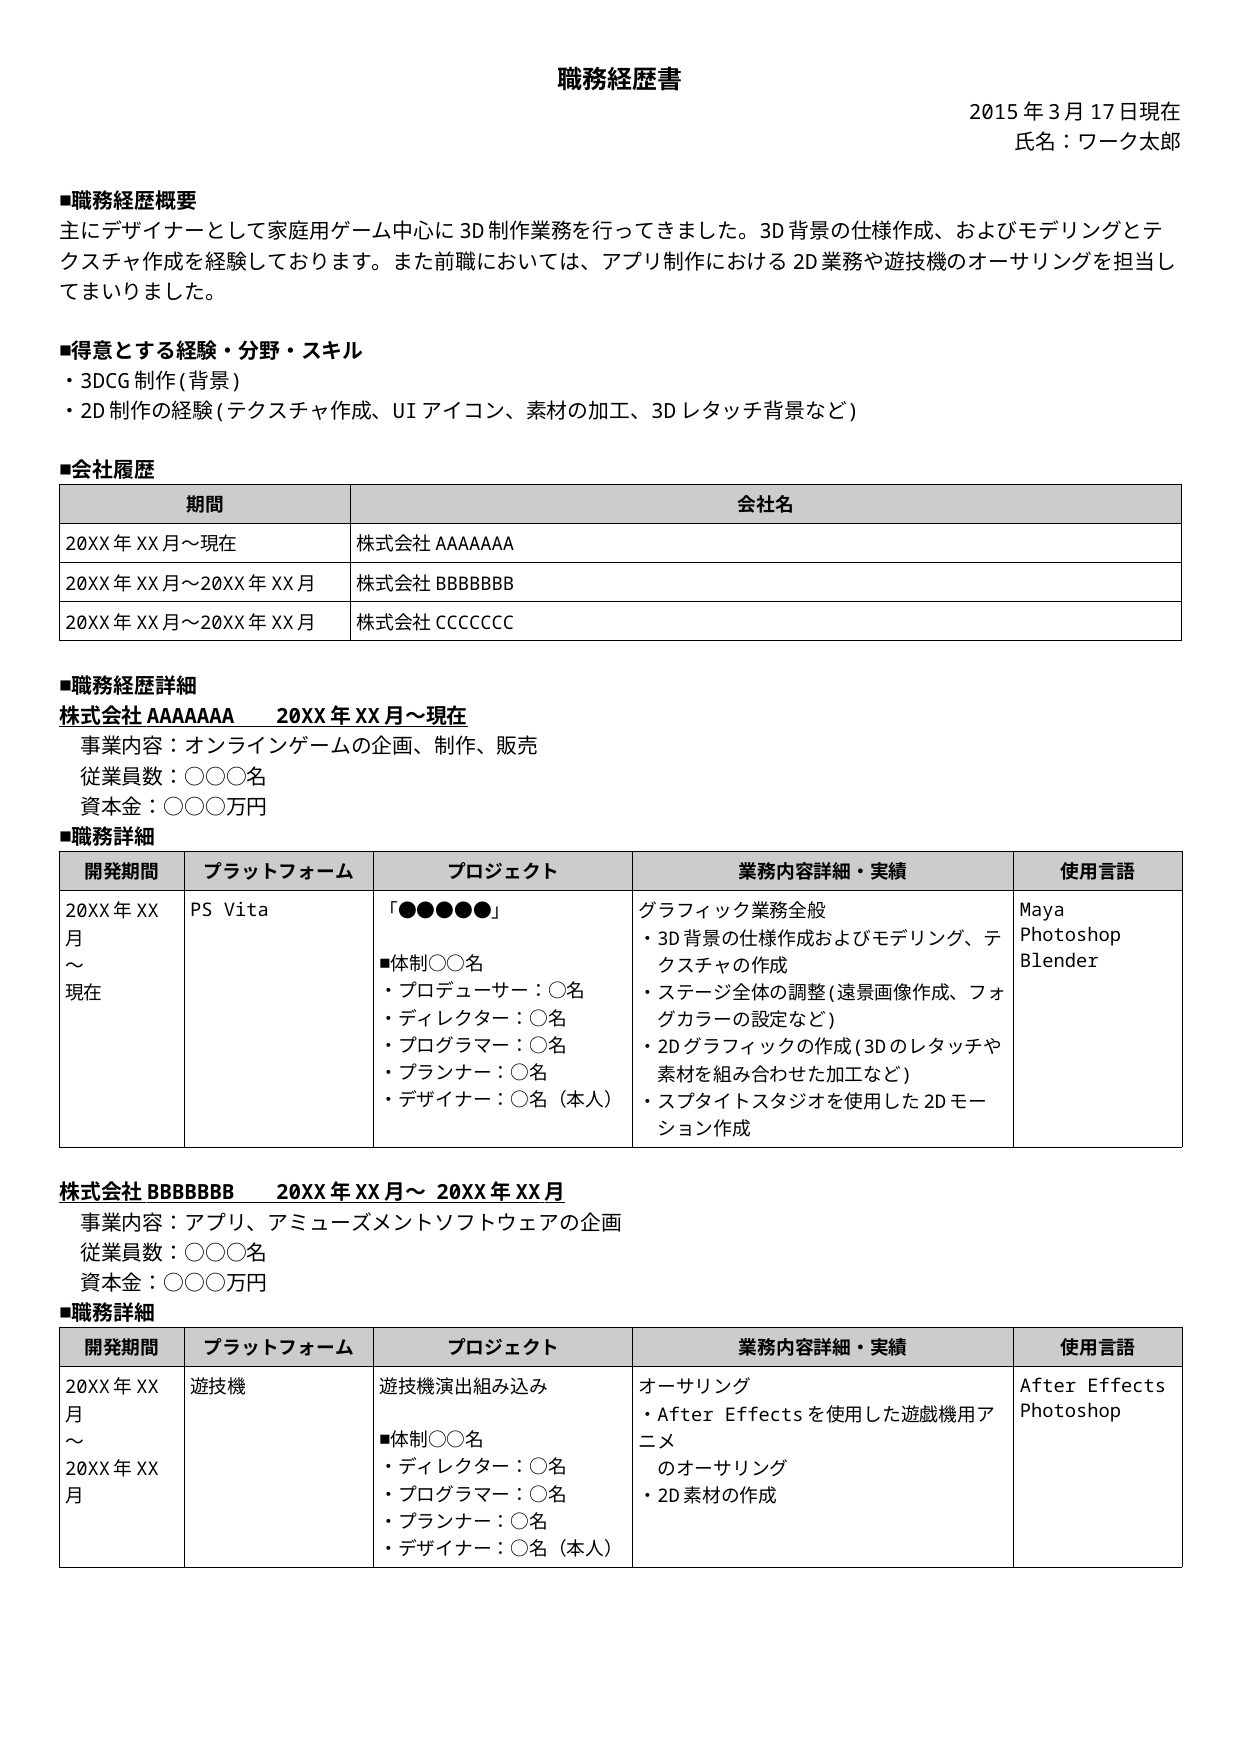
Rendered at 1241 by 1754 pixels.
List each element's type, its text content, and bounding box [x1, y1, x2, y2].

text ■職務詳細 [59, 1296, 1181, 1327]
table_header 期間 [60, 485, 350, 523]
table_header プラットフォーム [185, 1328, 373, 1366]
table_cell 「●●●●●」 ■体制○○名 ・プロデューサー：○名 ・ディレクター：○名 ・プログラマー：○名 ・プランナー：○名 ・デザイナー：○名（本人） [374, 891, 632, 1147]
table_cell オーサリング ・After Effectsを使用した遊戯機用アニメ のオーサリング ・2D素材の作成 [633, 1367, 1013, 1567]
table_header 会社名 [351, 485, 1181, 523]
text 株式会社BBBBBBB 20XX年XX月～ 20XX年XX月 [59, 1176, 1181, 1206]
table_cell Maya Photoshop Blender [1014, 891, 1182, 1147]
text ・3DCG制作(背景) [59, 364, 1181, 394]
table_header プラットフォーム [185, 852, 373, 890]
text 職務経歴書 [59, 59, 1181, 95]
table_cell 株式会社BBBBBBB [351, 563, 1181, 601]
table_header プロジェクト [374, 1328, 632, 1366]
text ・2D制作の経験(テクスチャ作成、UIアイコン、素材の加工、3Dレタッチ背景など) [59, 394, 1181, 425]
table_cell 20XX年XX月～20XX年XX月 [60, 563, 350, 601]
text 従業員数：○○○名 [59, 1236, 1181, 1266]
text 資本金：○○○万円 [59, 1266, 1181, 1296]
text ■職務経歴詳細 [59, 669, 1181, 699]
table_cell グラフィック業務全般 ・3D背景の仕様作成およびモデリング、テ クスチャの作成 ・ステージ全体の調整(遠景画像作成、フォ グカラーの設定など) ・2Dグラフィックの作成(3Dのレタッチや 素材を組み合わせた加工など) ・スプタイトスタジオを使用した2Dモー ション作成 [633, 891, 1013, 1147]
table_cell 株式会社AAAAAAA [351, 524, 1181, 562]
text 主にデザイナーとして家庭用ゲーム中心に3D制作業務を行ってきました。3D背景の仕様作成、およびモデリングとテクスチャ作成を経験しております。また前職においては、アプリ制作における2D業務や遊技機のオーサリングを担当してまいりました。 [59, 214, 1181, 305]
table_header プロジェクト [374, 852, 632, 890]
table_header 使用言語 [1014, 852, 1182, 890]
table_header 業務内容詳細・実績 [633, 852, 1013, 890]
table_header 業務内容詳細・実績 [633, 1328, 1013, 1366]
text 事業内容：アプリ、アミューズメントソフトウェアの企画 [59, 1206, 1181, 1236]
table_header 開発期間 [60, 852, 184, 890]
text 従業員数：○○○名 [59, 760, 1181, 790]
table_cell After Effects Photoshop [1014, 1367, 1182, 1567]
text ■職務経歴概要 [59, 184, 1181, 214]
table_cell 20XX年XX月 ～ 20XX年XX月 [60, 1367, 184, 1567]
table_header 使用言語 [1014, 1328, 1182, 1366]
text 事業内容：オンラインゲームの企画、制作、販売 [59, 730, 1181, 760]
table_cell 20XX年XX月～現在 [60, 524, 350, 562]
text 資本金：○○○万円 [59, 790, 1181, 820]
table_cell PS Vita [185, 891, 373, 1147]
text ■職務詳細 [59, 820, 1181, 851]
text 株式会社AAAAAAA 20XX年XX月～現在 [59, 699, 1181, 730]
table_cell 株式会社CCCCCCC [351, 602, 1181, 640]
table_cell 遊技機 [185, 1367, 373, 1567]
text ■得意とする経験・分野・スキル [59, 334, 1181, 364]
table_header 開発期間 [60, 1328, 184, 1366]
table_cell 遊技機演出組み込み ■体制○○名 ・ディレクター：○名 ・プログラマー：○名 ・プランナー：○名 ・デザイナー：○名（本人） [374, 1367, 632, 1567]
text 氏名：ワーク太郎 [59, 126, 1181, 156]
table_cell 20XX年XX月～20XX年XX月 [60, 602, 350, 640]
table_cell 20XX年XX月 ～ 現在 [60, 891, 184, 1147]
text ■会社履歴 [59, 453, 1181, 483]
text 2015年3月17日現在 [59, 95, 1181, 126]
